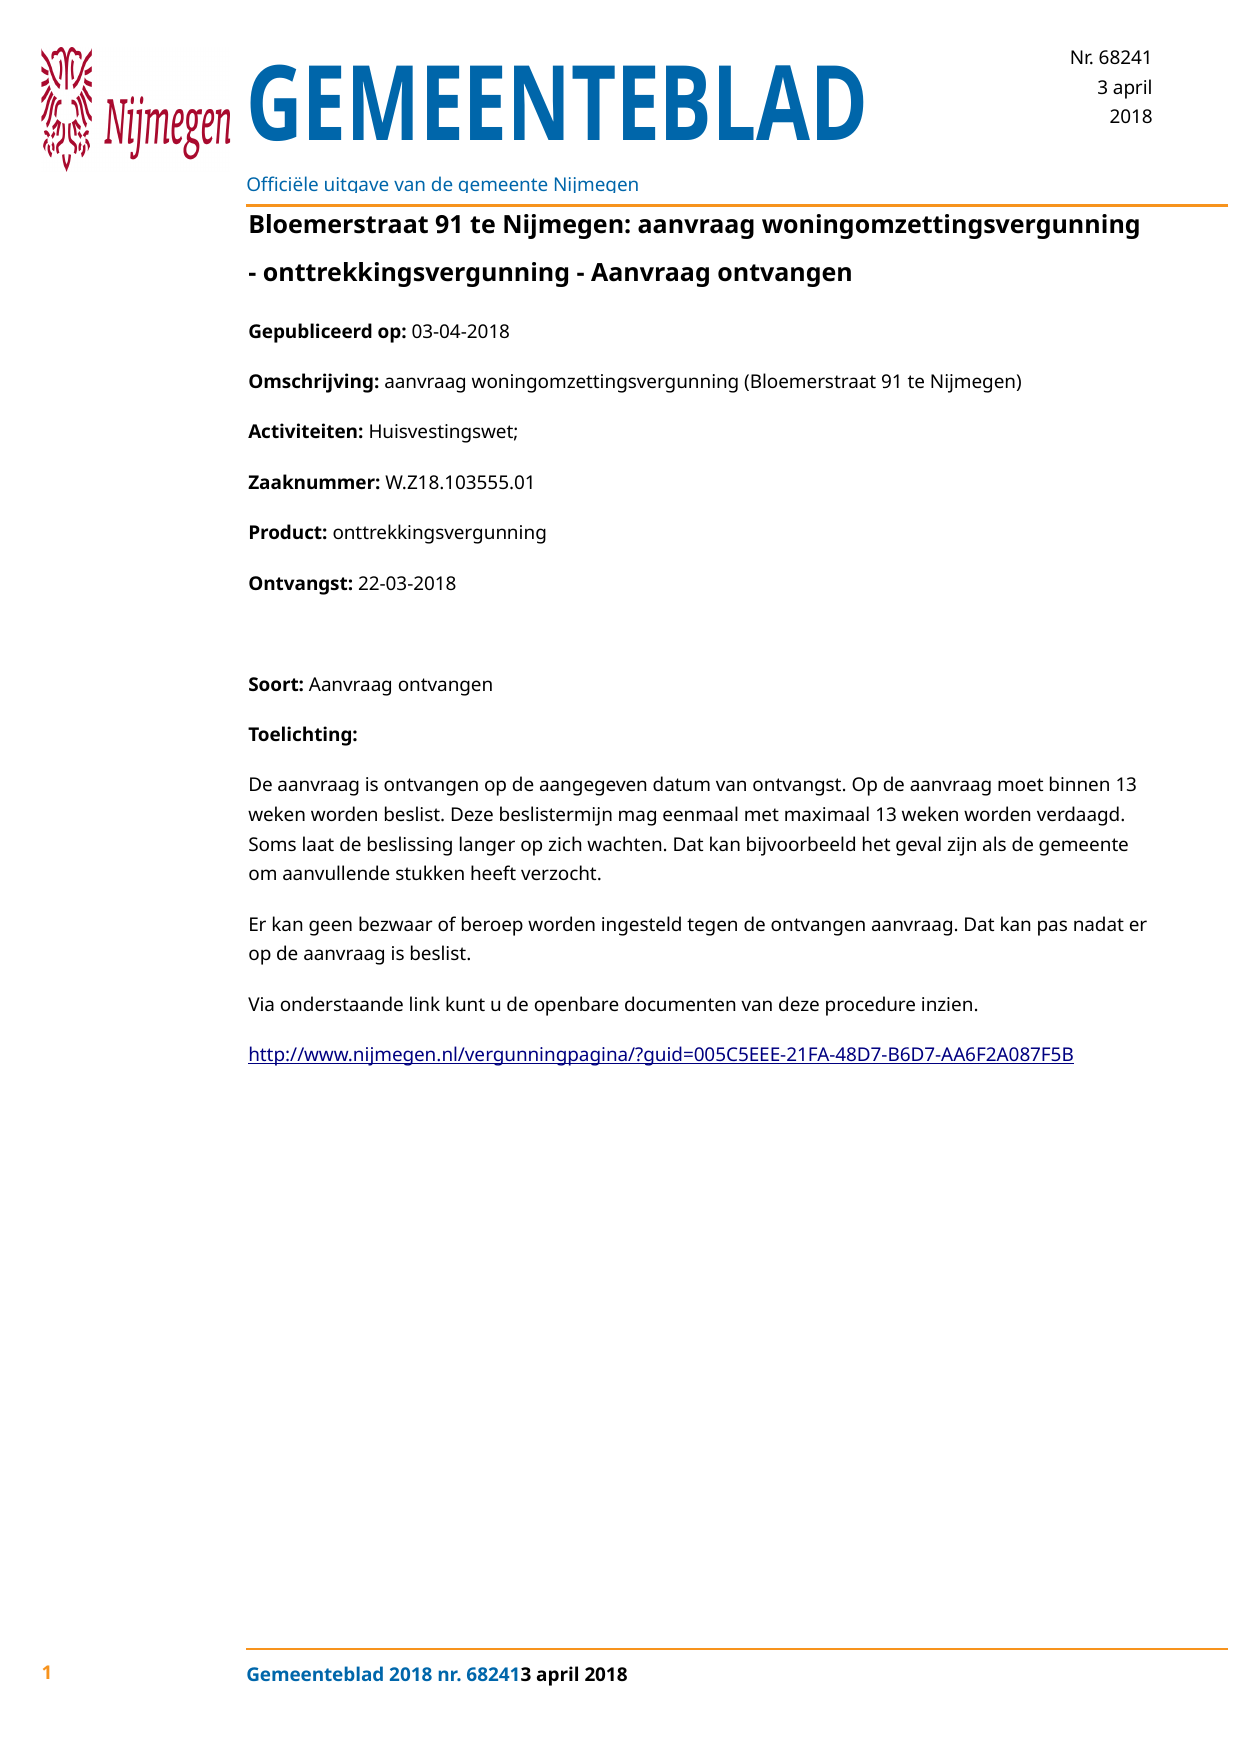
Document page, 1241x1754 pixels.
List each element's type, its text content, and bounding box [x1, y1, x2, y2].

text De aanvraag is ontvangen op de aangegeven datum van ontvangst. Op de aanvraag moet binnen 13 weken worden beslist. Deze beslistermijn mag eenmaal met maximaal 13 weken worden verdaagd. Soms laat de beslissing langer op zich wachten. Dat kan bijvoorbeeld het geval zijn als de gemeente om aanvullende stukken heeft verzocht. [248, 772, 1152, 886]
text Product: onttrekkingsvergunning [248, 519, 1152, 545]
text Bloemerstraat 91 te Nijmegen: aanvraag woningomzettingsvergunning - onttrekkingsvergunning - Aanvraag ontvangen [248, 207, 1152, 288]
text Zaaknummer: W.Z18.103555.01 [248, 469, 1152, 495]
text Via onderstaande link kunt u de openbare documenten van deze procedure inzien. [248, 991, 1152, 1017]
text Activiteiten: Huisvestingswet; [248, 419, 1152, 444]
text Gepubliceerd op: 03-04-2018 [248, 318, 1152, 344]
text Ontvangst: 22-03-2018 [248, 570, 1152, 596]
picture [41, 47, 231, 172]
text Toelichting: [248, 721, 1152, 747]
text Soort: Aanvraag ontvangen [248, 671, 1152, 697]
text Er kan geen bezwaar of beroep worden ingesteld tegen de ontvangen aanvraag. Dat kan pas nadat er op de aanvraag is beslist. [248, 911, 1152, 966]
text Omschrijving: aanvraag woningomzettingsvergunning (Bloemerstraat 91 te Nijmegen) [248, 368, 1152, 394]
text http://www.nijmegen.nl/vergunningpagina/?guid=005C5EEE-21FA-48D7-B6D7-AA6F2A087F5B [248, 1041, 1152, 1067]
